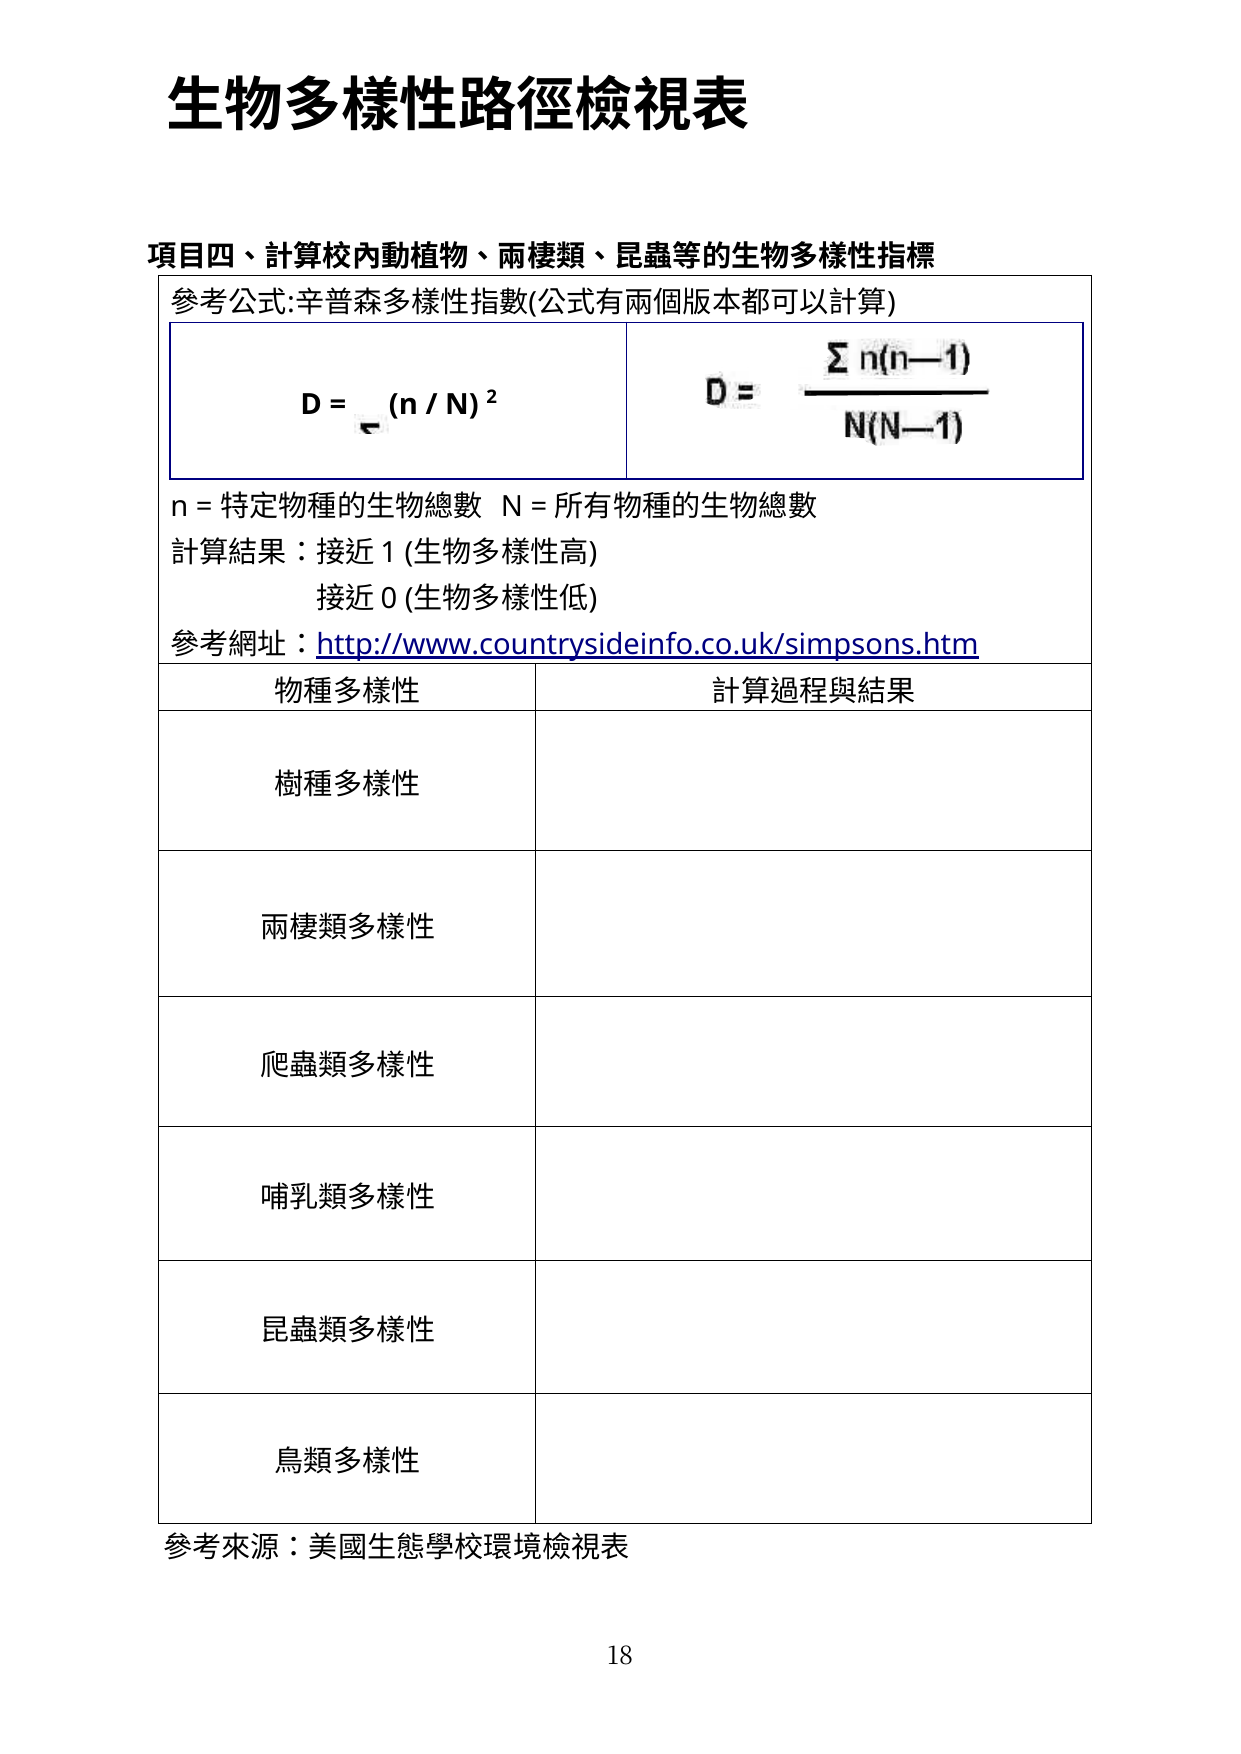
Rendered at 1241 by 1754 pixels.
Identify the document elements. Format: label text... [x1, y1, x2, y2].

table_header [627, 323, 1082, 428]
text 項目四、計算校內動植物、兩棲類、昆蟲等的生物多樣性指標 [148, 232, 1092, 275]
table_header 參考公式:辛普森多樣性指數(公式有兩個版本都可以計算) n = 特定物種的生物總數 N = 所有物種的生物總數 計算結果：接近1 (生物多樣性高) 接近0 (生物多樣性低) 參考網址：http://www.countrysideinfo.co.uk/simpsons.htm [159, 276, 1091, 428]
table_header D = (n / N) 2 [171, 323, 626, 428]
text 參考來源：美國生態學校環境檢視表 [148, 1524, 1092, 1566]
table_cell 鳥類多樣性 [159, 1394, 535, 1523]
table_cell [536, 1394, 1091, 1523]
